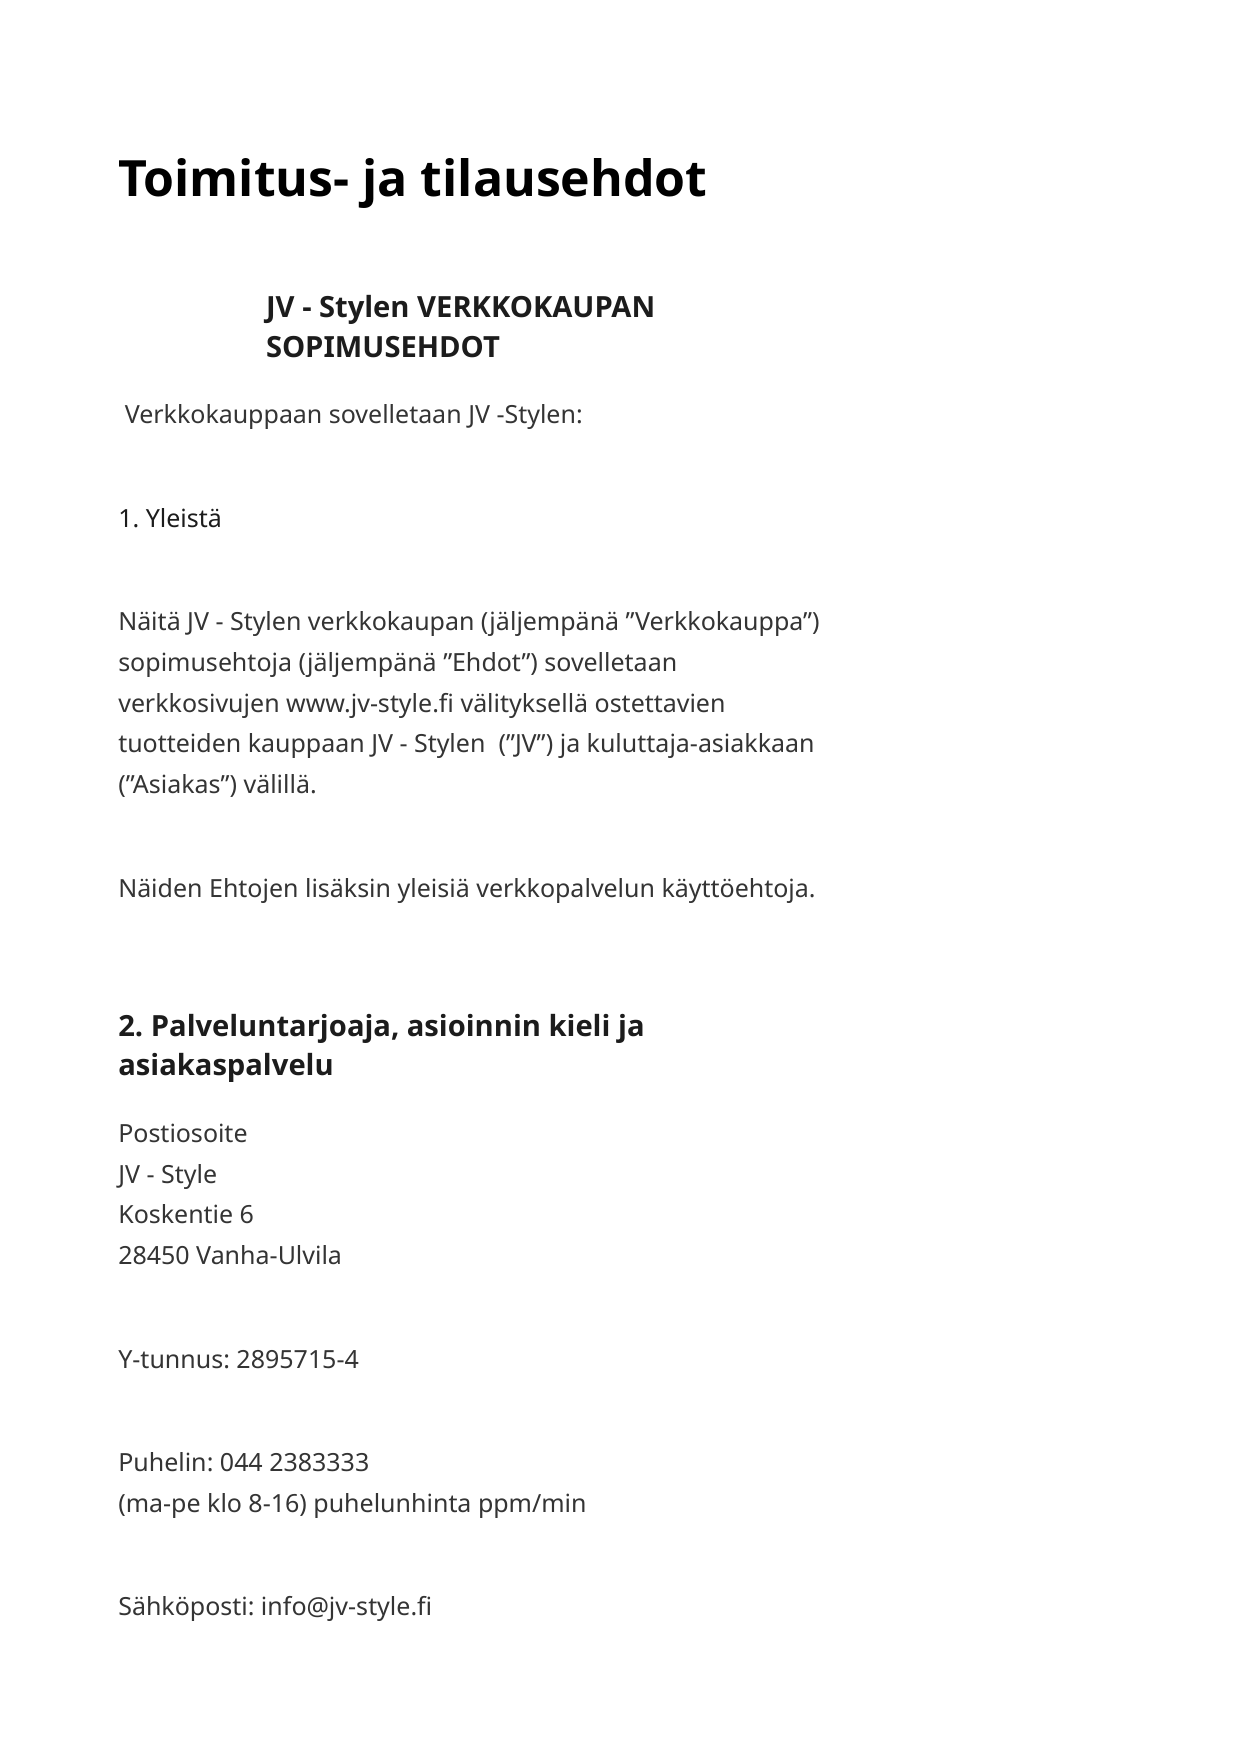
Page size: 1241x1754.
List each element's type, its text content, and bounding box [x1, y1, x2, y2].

subtitle JV - Stylen VERKKOKAUPAN SOPIMUSEHDOT [266, 286, 833, 366]
text Postiosoite JV - Style Koskentie 6 28450 Vanha-Ulvila [118, 1115, 833, 1272]
text Verkkokauppaan sovelletaan JV -Stylen: [118, 397, 833, 431]
subtitle 2. Palveluntarjoaja, asioinnin kieli ja asiakaspalvelu [118, 1005, 833, 1084]
text Näiden Ehtojen lisäksin yleisiä verkkopalvelun käyttöehtoja. [118, 870, 833, 904]
text Sähköposti: info@jv-style.fi [118, 1589, 833, 1623]
text Puhelin: 044 2383333 (ma-pe klo 8-16) puhelunhinta ppm/min [118, 1444, 833, 1519]
text Näitä JV - Stylen verkkokaupan (jäljempänä ”Verkkokauppa”) sopimusehtoja (jäljempänä ”Ehdot”) sovelletaan verkkosivujen www.jv-style.fi välityksellä ostettavien tuotteiden kauppaan JV - Stylen (”JV”) ja kuluttaja-asiakkaan (”Asiakas”) välillä. [118, 603, 833, 801]
subtitle Toimitus- ja tilausehdot [118, 143, 1122, 211]
text Y-tunnus: 2895715-4 [118, 1341, 833, 1375]
text 1. Yleistä [118, 500, 833, 534]
